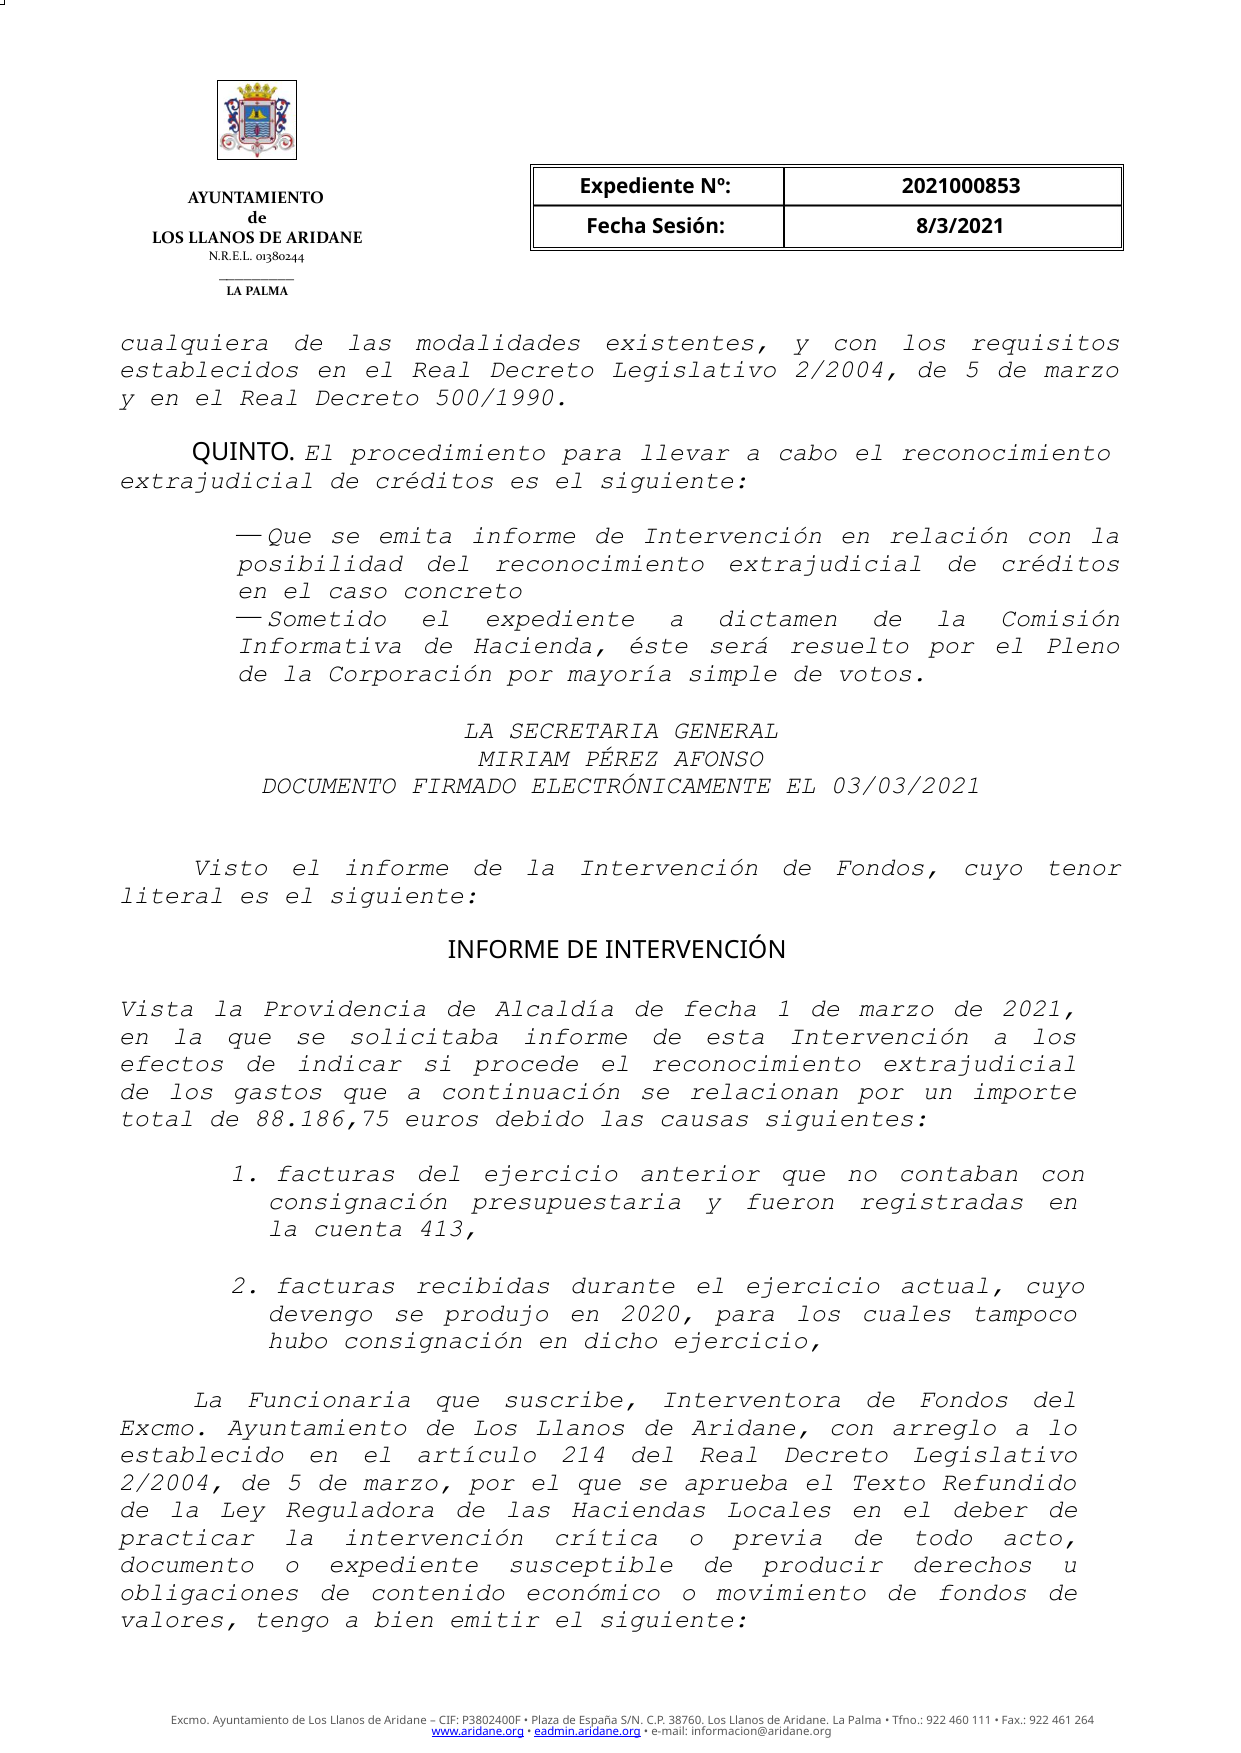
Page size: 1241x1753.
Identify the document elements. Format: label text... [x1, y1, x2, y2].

text INFORME DE INTERVENCIÓN [448, 936, 818, 964]
text obligaciones de contenido económico o movimiento de fondos de [119, 1578, 1102, 1606]
text devengo se produjo en 2020, para los cuales tampoco [267, 1299, 1102, 1327]
text hubo consignación en dicho ejercicio, [267, 1327, 1102, 1354]
text N.R.E.L. 01380244 [208, 250, 327, 262]
text de [247, 210, 387, 227]
text _ [317, 266, 327, 282]
text en el caso concreto [237, 577, 1144, 603]
text QUINTO. El procedimiento para llevar a cabo el reconocimiento [191, 438, 1144, 466]
text  [237, 601, 285, 629]
text de la Corporación por mayoría simple de votos. [237, 659, 1144, 687]
text extrajudicial de créditos es el siguiente: [119, 466, 1144, 494]
text LA SECRETARIA GENERAL [463, 716, 1005, 744]
text posibilidad del reconocimiento extrajudicial de créditos [237, 548, 1144, 577]
text Visto el informe de la Intervención de Fondos, cuyo tenor [192, 853, 1146, 882]
text /2004, de 5 de marzo, por el que se aprueba el Texto Refundido [134, 1468, 1101, 1495]
text consignación presupuestaria y fueron registradas en [267, 1187, 1102, 1215]
text en la que se solicitaba informe de esta Intervención a los [119, 1022, 1102, 1050]
text 8/3/2021 [916, 214, 1059, 239]
text Fecha Sesión: [586, 214, 761, 239]
text . facturas recibidas durante el ejercicio actual, cuyo [245, 1271, 1102, 1299]
text Excmo. Ayuntamiento de Los Llanos de Aridane – CIF: P3802400F • Plaza de España S/N. C.P. 38760. Los Llanos de Aridane. La Palma • Tfno.: 922 460 111 • Fax.: 922 461 264 [171, 1713, 1095, 1727]
picture [531, 165, 1123, 250]
text efectos de indicar si procede el reconocimiento extrajudicial [119, 1050, 1102, 1077]
text valores, tengo a bien emitir el siguiente: [119, 1606, 1102, 1633]
text 1 [230, 1159, 245, 1187]
text 2021000853 [902, 173, 1059, 198]
text establecido en el artículo 214 del Real Decreto Legislativo [119, 1441, 1102, 1468]
text DOCUMENTO FIRMADO ELECTRÓNICAMENTE EL 03/03/2021 [260, 772, 1005, 799]
text documento o expediente susceptible de producir derechos u [119, 1551, 1102, 1578]
text LA PALMA [226, 286, 317, 298]
text . facturas del ejercicio anterior que no contaban con [245, 1159, 1102, 1187]
text de la Ley Reguladora de las Haciendas Locales en el deber de [119, 1495, 1102, 1523]
text Que se emita informe de Intervención en relación con la [266, 521, 1144, 548]
text Sometido el expediente a dictamen de la Comisión [266, 603, 1144, 631]
text AYUNTAMIENTO [188, 190, 387, 207]
text Excmo. Ayuntamiento de Los Llanos de Aridane, con arreglo a lo [119, 1413, 1102, 1441]
text  [237, 519, 285, 547]
text MIRIAM PÉREZ AFONSO [478, 744, 1005, 772]
text Vista la Providencia de Alcaldía de fecha 1 de marzo de 2021, [119, 994, 1102, 1022]
text Informativa de Hacienda, éste será resuelto por el Pleno [237, 631, 1144, 659]
text 2 [230, 1271, 245, 1299]
picture [218, 81, 296, 159]
text Expediente Nº: [579, 173, 761, 198]
text La Funcionaria que suscribe, Interventora de Fondos del [192, 1385, 1102, 1413]
text total de 88.186,75 euros debido las causas siguientes: [119, 1105, 1102, 1132]
text cualquiera de las modalidades existentes, y con los requisitos [119, 327, 1144, 356]
text _ [219, 266, 226, 279]
text practicar la intervención crítica o previa de todo acto, [119, 1523, 1102, 1551]
text ________ [226, 266, 317, 282]
text www.aridane.org • eadmin.aridane.org • e-mail: informacion@aridane.org [431, 1724, 834, 1738]
text LOS LLANOS DE ARIDANE [152, 230, 387, 247]
text y en el Real Decreto 500/1990. [119, 383, 1144, 411]
text de los gastos que a continuación se relacionan por un importe [119, 1077, 1102, 1105]
text la cuenta 413, [267, 1215, 1102, 1242]
text establecidos en el Real Decreto Legislativo 2/2004, de 5 de marzo [119, 356, 1144, 383]
text 2 [119, 1468, 134, 1495]
text literal es el siguiente: [119, 882, 1146, 909]
